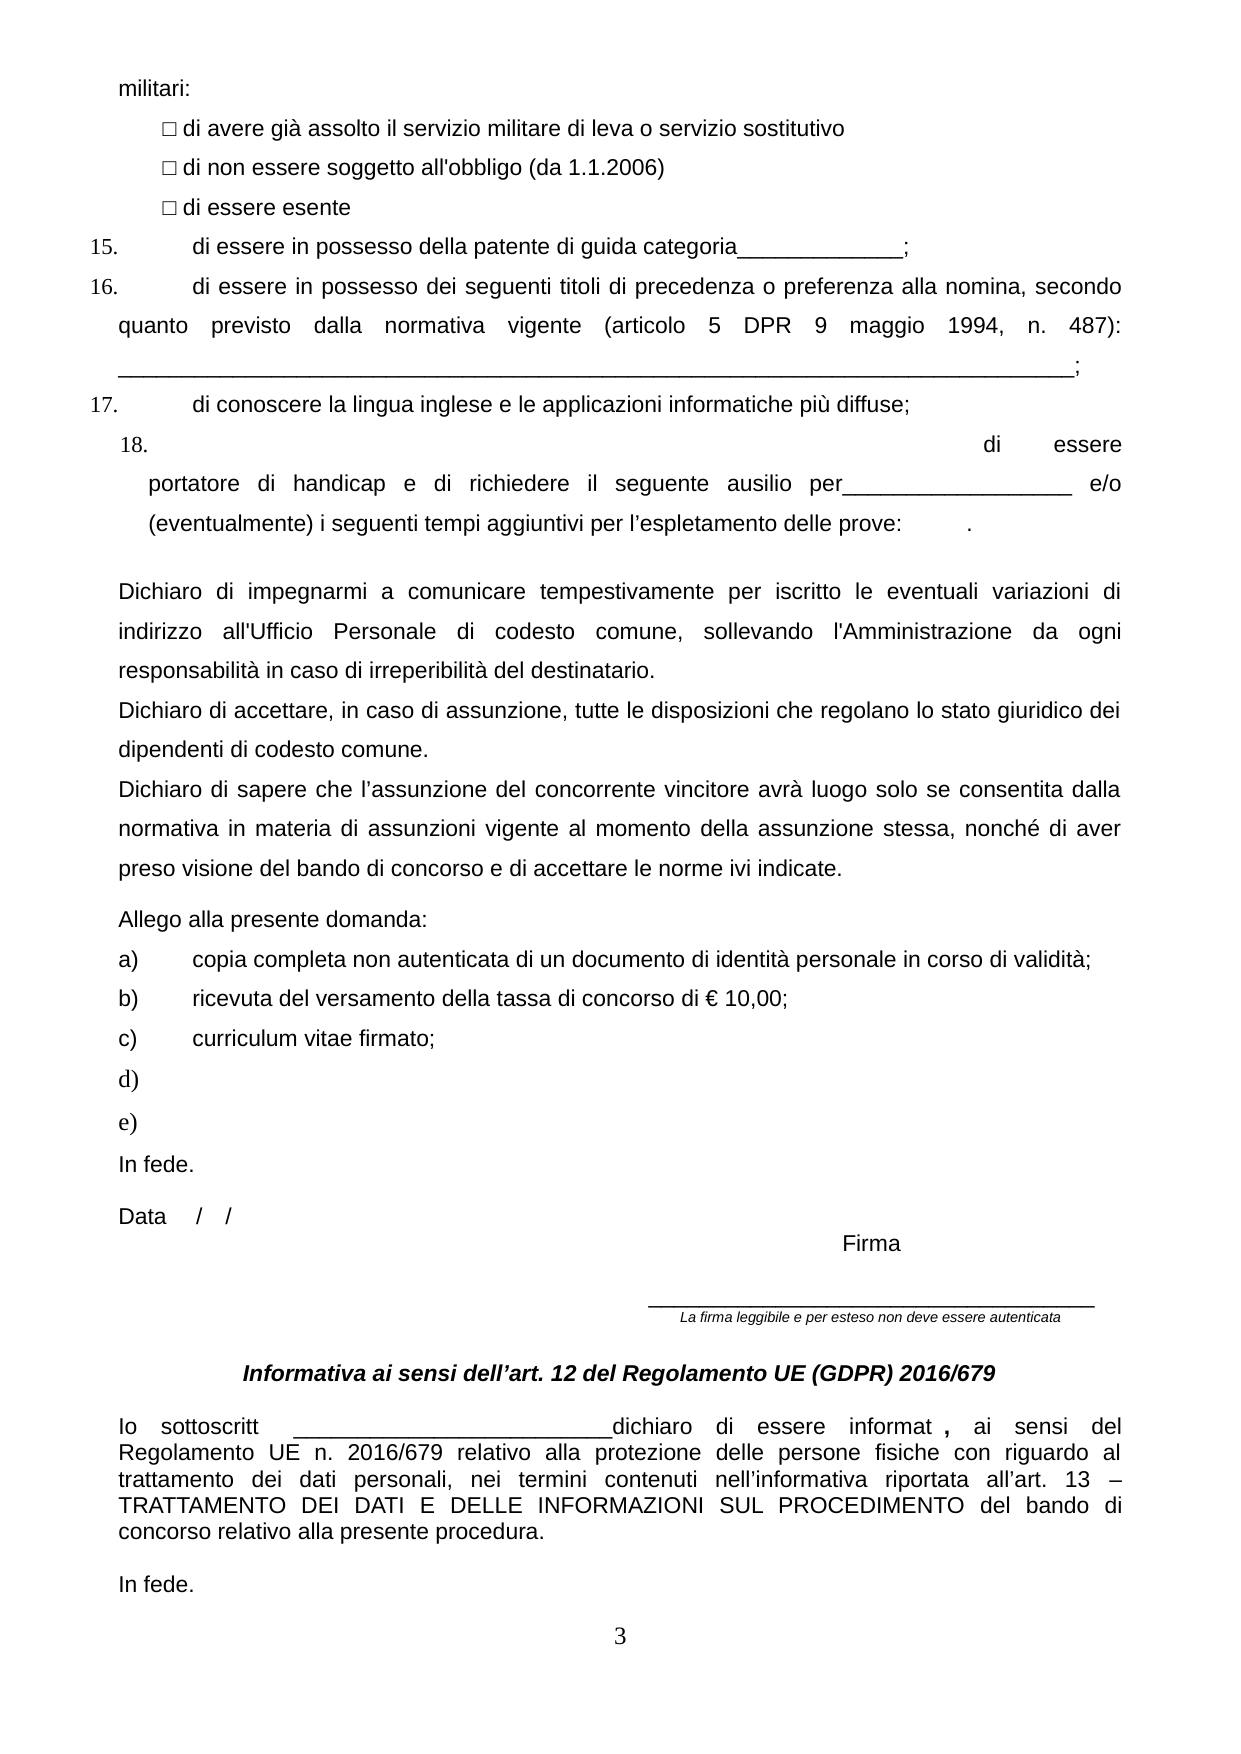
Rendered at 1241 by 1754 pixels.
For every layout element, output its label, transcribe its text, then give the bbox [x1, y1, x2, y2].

list di essere portatore di handicap e di richiedere il seguente ausilio per__________________ e/o (eventualmente) i seguenti tempi aggiuntivi per l’espletamento delle prove: . [148, 431, 1122, 536]
list curriculum vitae firmato; [118, 1025, 1122, 1051]
list di essere in possesso della patente di guida categoria_____________; [118, 233, 1122, 259]
text In fede. [118, 1571, 1122, 1597]
text □ di avere già assolto il servizio militare di leva o servizio sostitutivo [162, 114, 1122, 141]
text Firma [118, 1230, 1122, 1256]
text La firma leggibile e per esteso non deve essere autenticata [118, 1309, 1122, 1326]
text Dichiaro di impegnarmi a comunicare tempestivamente per iscritto le eventuali variazioni di indirizzo all'Ufficio Personale di codesto comune, sollevando l'Amministrazione da ogni responsabilità in caso di irreperibilità del destinatario. [118, 578, 1122, 683]
text Allego alla presente domanda: [118, 906, 1122, 933]
text ___________________________________ [118, 1282, 1122, 1309]
list copia completa non autenticata di un documento di identità personale in corso di validità; [118, 946, 1122, 972]
text Informativa ai sensi dell’art. 12 del Regolamento UE (GDPR) 2016/679 [118, 1360, 1122, 1387]
text Data / / [118, 1203, 1122, 1230]
text □ di non essere soggetto all'obbligo (da 1.1.2006) [162, 154, 1122, 180]
list di essere in possesso dei seguenti titoli di precedenza o preferenza alla nomina, secondo quanto previsto dalla normativa vigente (articolo 5 DPR 9 maggio 1994, n. 487): ___________________________________________________________________________; [118, 273, 1122, 378]
list ricevuta del versamento della tassa di concorso di € 10,00; [118, 985, 1122, 1012]
text In fede. [118, 1151, 1122, 1177]
list di conoscere la lingua inglese e le applicazioni informatiche più diffuse; [118, 391, 1122, 418]
text Dichiaro di accettare, in caso di assunzione, tutte le disposizioni che regolano lo stato giuridico dei dipendenti di codesto comune. [118, 697, 1122, 762]
text Dichiaro di sapere che l’assunzione del concorrente vincitore avrà luogo solo se consentita dalla normativa in materia di assunzioni vigente al momento della assunzione stessa, nonché di aver preso visione del bando di concorso e di accettare le norme ivi indicate. [118, 776, 1122, 881]
text □ di essere esente [162, 193, 1122, 220]
list militari: [118, 75, 1122, 101]
text Io sottoscritt _________________________dichiaro di essere informat , ai sensi del Regolamento UE n. 2016/679 relativo alla protezione delle persone fisiche con riguardo al trattamento dei dati personali, nei termini contenuti nell’informativa riportata all’art. 13 – TRATTAMENTO DEI DATI E DELLE INFORMAZIONI SUL PROCEDIMENTO del bando di concorso relativo alla presente procedura. [118, 1413, 1122, 1545]
